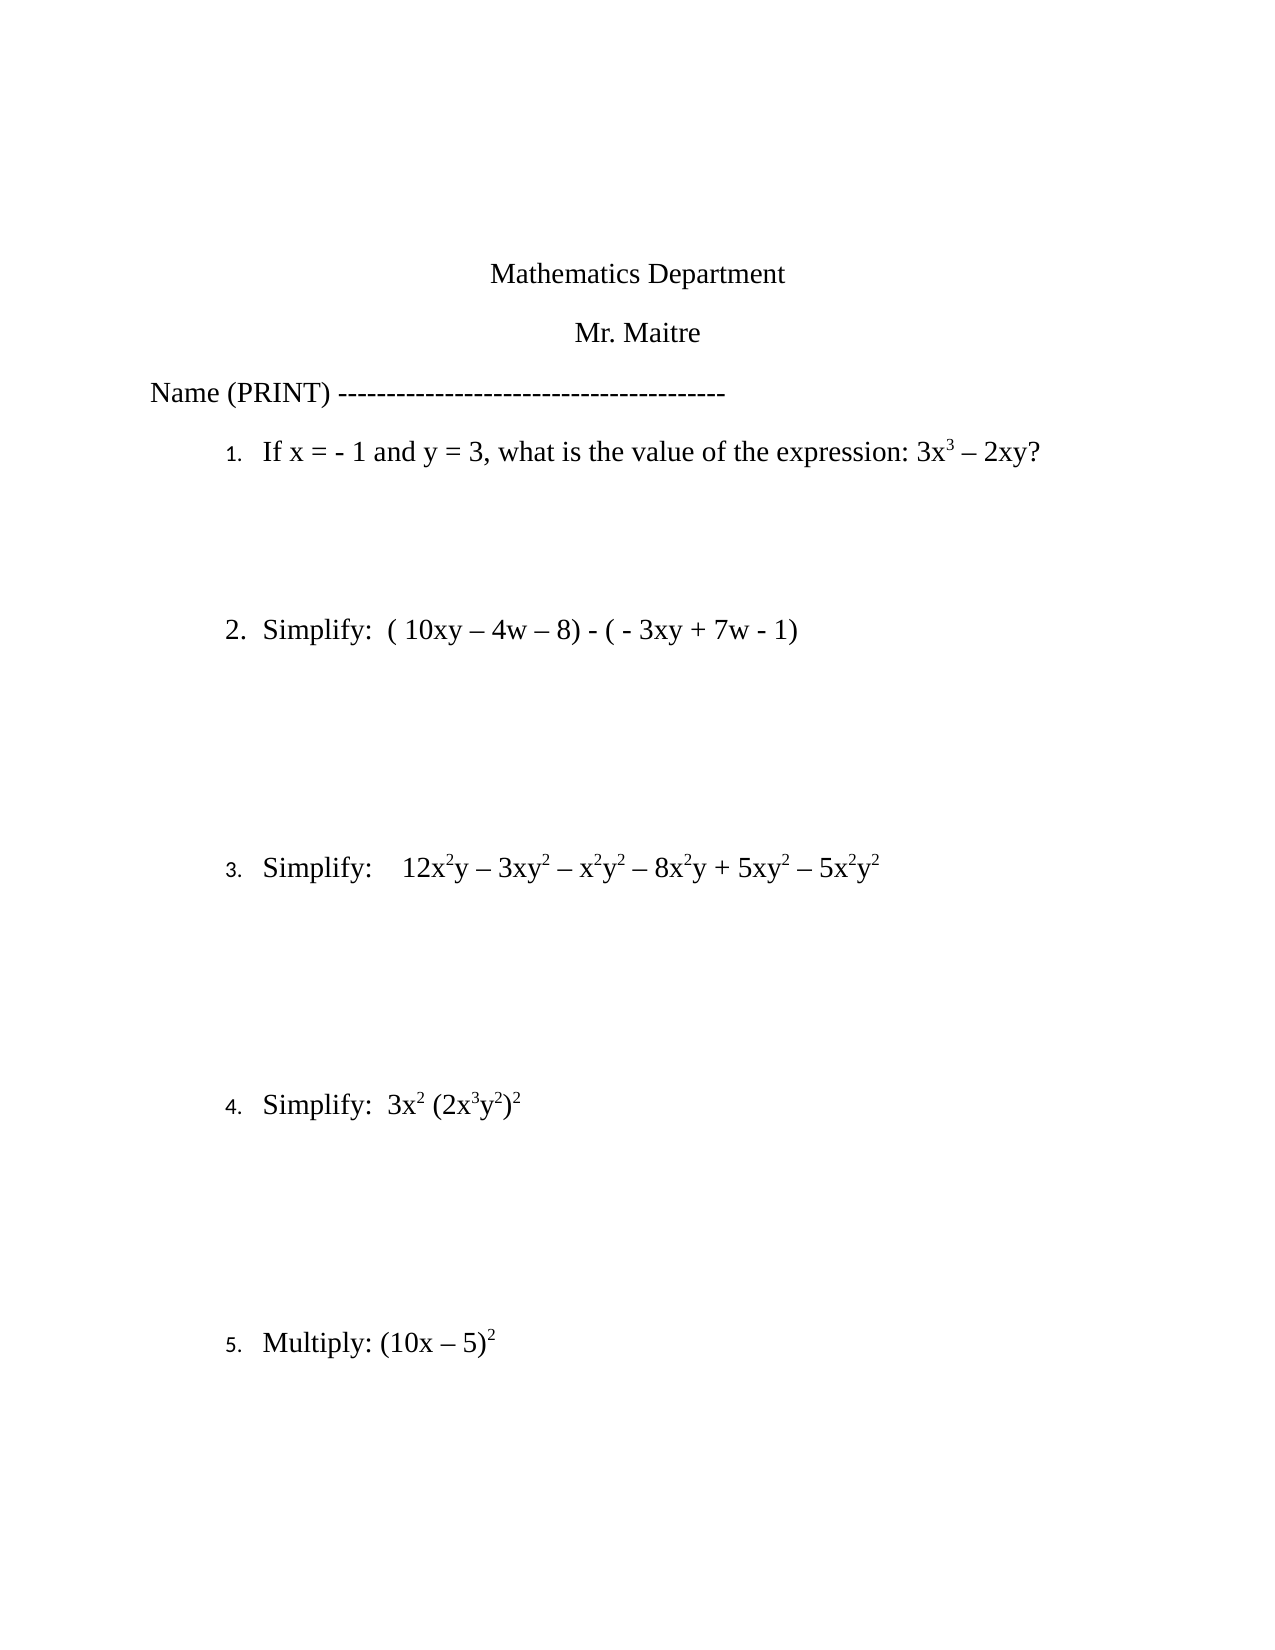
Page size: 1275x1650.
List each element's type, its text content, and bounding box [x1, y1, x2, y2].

list Simplify: ( 10xy – 4w – 8) - ( - 3xy + 7w - 1) [225, 612, 1125, 646]
list If x = - 1 and y = 3, what is the value of the expression: 3x3 – 2xy? [225, 434, 1125, 468]
text Mr. Maitre [150, 315, 1125, 349]
list Simplify: 3x2 (2x3y2)2 [225, 1087, 1125, 1121]
list Multiply: (10x – 5)2 [225, 1325, 1125, 1358]
list Simplify: 12x2y – 3xy2 – x2y2 – 8x2y + 5xy2 – 5x2y2 [225, 850, 1125, 883]
text Mathematics Department [150, 256, 1125, 289]
text Name (PRINT) ---------------------------------------- [150, 375, 1125, 408]
